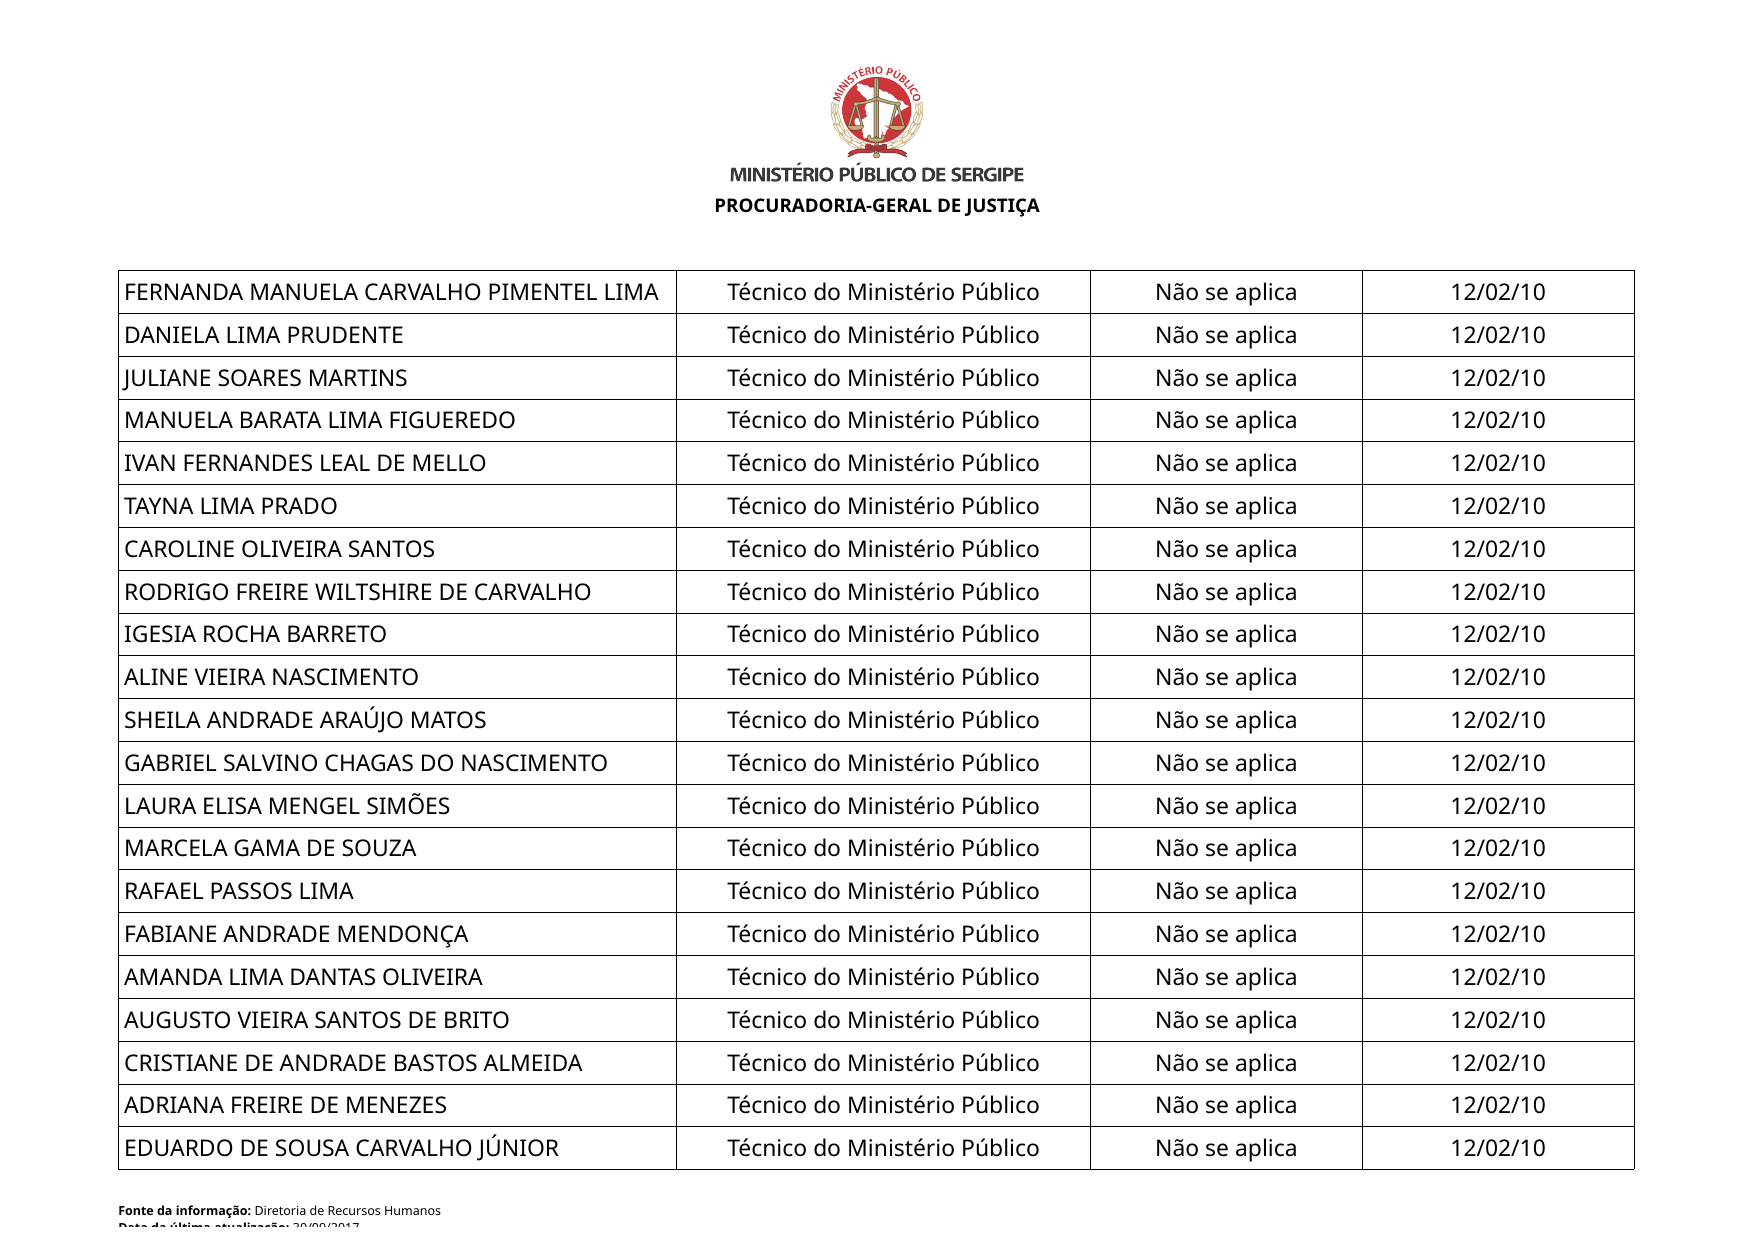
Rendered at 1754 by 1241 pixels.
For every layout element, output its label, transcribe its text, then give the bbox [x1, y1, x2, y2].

table_cell 12/02/10 [1363, 699, 1634, 741]
table_cell RAFAEL PASSOS LIMA [119, 870, 676, 912]
table_cell CRISTIANE DE ANDRADE BASTOS ALMEIDA [119, 1042, 676, 1083]
table_cell 12/02/10 [1363, 828, 1634, 869]
table_cell Técnico do Ministério Público [677, 357, 1090, 398]
table_cell 12/02/10 [1363, 485, 1634, 527]
table_cell 12/02/10 [1363, 956, 1634, 998]
table_cell 12/02/10 [1363, 785, 1634, 827]
table_cell Não se aplica [1091, 400, 1362, 441]
table_cell TAYNA LIMA PRADO [119, 485, 676, 527]
table_cell Não se aplica [1091, 870, 1362, 912]
table_cell Técnico do Ministério Público [677, 913, 1090, 955]
table_cell Técnico do Ministério Público [677, 956, 1090, 998]
table_cell FABIANE ANDRADE MENDONÇA [119, 913, 676, 955]
table_cell 12/02/10 [1363, 442, 1634, 484]
table_cell Não se aplica [1091, 314, 1362, 356]
table_cell AUGUSTO VIEIRA SANTOS DE BRITO [119, 999, 676, 1041]
table_cell Não se aplica [1091, 271, 1362, 313]
table_cell 12/02/10 [1363, 742, 1634, 784]
table_cell Não se aplica [1091, 528, 1362, 570]
table_cell GABRIEL SALVINO CHAGAS DO NASCIMENTO [119, 742, 676, 784]
table_cell Não se aplica [1091, 828, 1362, 869]
table_cell Não se aplica [1091, 913, 1362, 955]
table_cell ADRIANA FREIRE DE MENEZES [119, 1085, 676, 1126]
table_cell Técnico do Ministério Público [677, 785, 1090, 827]
table_cell 12/02/10 [1363, 1127, 1634, 1169]
table_cell IVAN FERNANDES LEAL DE MELLO [119, 442, 676, 484]
table_cell 12/02/10 [1363, 314, 1634, 356]
table_cell 12/02/10 [1363, 400, 1634, 441]
table_cell JULIANE SOARES MARTINS [119, 357, 676, 398]
table_cell Técnico do Ministério Público [677, 1085, 1090, 1126]
table_cell Não se aplica [1091, 1127, 1362, 1169]
table_cell Técnico do Ministério Público [677, 1042, 1090, 1083]
table_cell DANIELA LIMA PRUDENTE [119, 314, 676, 356]
table_cell Não se aplica [1091, 699, 1362, 741]
table_cell Técnico do Ministério Público [677, 528, 1090, 570]
table_cell Técnico do Ministério Público [677, 999, 1090, 1041]
table_cell Técnico do Ministério Público [677, 314, 1090, 356]
table_cell Não se aplica [1091, 442, 1362, 484]
table_cell LAURA ELISA MENGEL SIMÕES [119, 785, 676, 827]
table_cell Não se aplica [1091, 656, 1362, 698]
table_cell Técnico do Ministério Público [677, 400, 1090, 441]
table_cell 12/02/10 [1363, 528, 1634, 570]
table_cell EDUARDO DE SOUSA CARVALHO JÚNIOR [119, 1127, 676, 1169]
table_cell 12/02/10 [1363, 571, 1634, 612]
table_cell Técnico do Ministério Público [677, 1127, 1090, 1169]
table_cell Técnico do Ministério Público [677, 742, 1090, 784]
table_cell RODRIGO FREIRE WILTSHIRE DE CARVALHO [119, 571, 676, 612]
table_cell Técnico do Ministério Público [677, 614, 1090, 655]
table_cell Não se aplica [1091, 357, 1362, 398]
table_cell Não se aplica [1091, 571, 1362, 612]
table_cell Técnico do Ministério Público [677, 870, 1090, 912]
table_cell Técnico do Ministério Público [677, 485, 1090, 527]
table_cell Técnico do Ministério Público [677, 828, 1090, 869]
table_cell Técnico do Ministério Público [677, 699, 1090, 741]
table_cell Técnico do Ministério Público [677, 442, 1090, 484]
table_cell MARCELA GAMA DE SOUZA [119, 828, 676, 869]
table_cell Não se aplica [1091, 999, 1362, 1041]
table_cell Não se aplica [1091, 956, 1362, 998]
picture [730, 66, 1024, 185]
table_cell SHEILA ANDRADE ARAÚJO MATOS [119, 699, 676, 741]
table_cell Não se aplica [1091, 785, 1362, 827]
table_cell 12/02/10 [1363, 614, 1634, 655]
table_cell 12/02/10 [1363, 357, 1634, 398]
table_cell Técnico do Ministério Público [677, 271, 1090, 313]
table_cell 12/02/10 [1363, 870, 1634, 912]
table_cell 12/02/10 [1363, 271, 1634, 313]
table_cell CAROLINE OLIVEIRA SANTOS [119, 528, 676, 570]
table_cell 12/02/10 [1363, 913, 1634, 955]
table_cell 12/02/10 [1363, 999, 1634, 1041]
table_cell MANUELA BARATA LIMA FIGUEREDO [119, 400, 676, 441]
table_cell IGESIA ROCHA BARRETO [119, 614, 676, 655]
table_cell 12/02/10 [1363, 656, 1634, 698]
table_cell AMANDA LIMA DANTAS OLIVEIRA [119, 956, 676, 998]
table_cell Não se aplica [1091, 742, 1362, 784]
table_cell 12/02/10 [1363, 1085, 1634, 1126]
table_cell Técnico do Ministério Público [677, 571, 1090, 612]
table_cell Técnico do Ministério Público [677, 656, 1090, 698]
table_cell Não se aplica [1091, 614, 1362, 655]
table_cell Não se aplica [1091, 1042, 1362, 1083]
table_cell Não se aplica [1091, 485, 1362, 527]
table_cell Não se aplica [1091, 1085, 1362, 1126]
table_cell ALINE VIEIRA NASCIMENTO [119, 656, 676, 698]
table_cell FERNANDA MANUELA CARVALHO PIMENTEL LIMA [119, 271, 676, 313]
table_cell 12/02/10 [1363, 1042, 1634, 1083]
